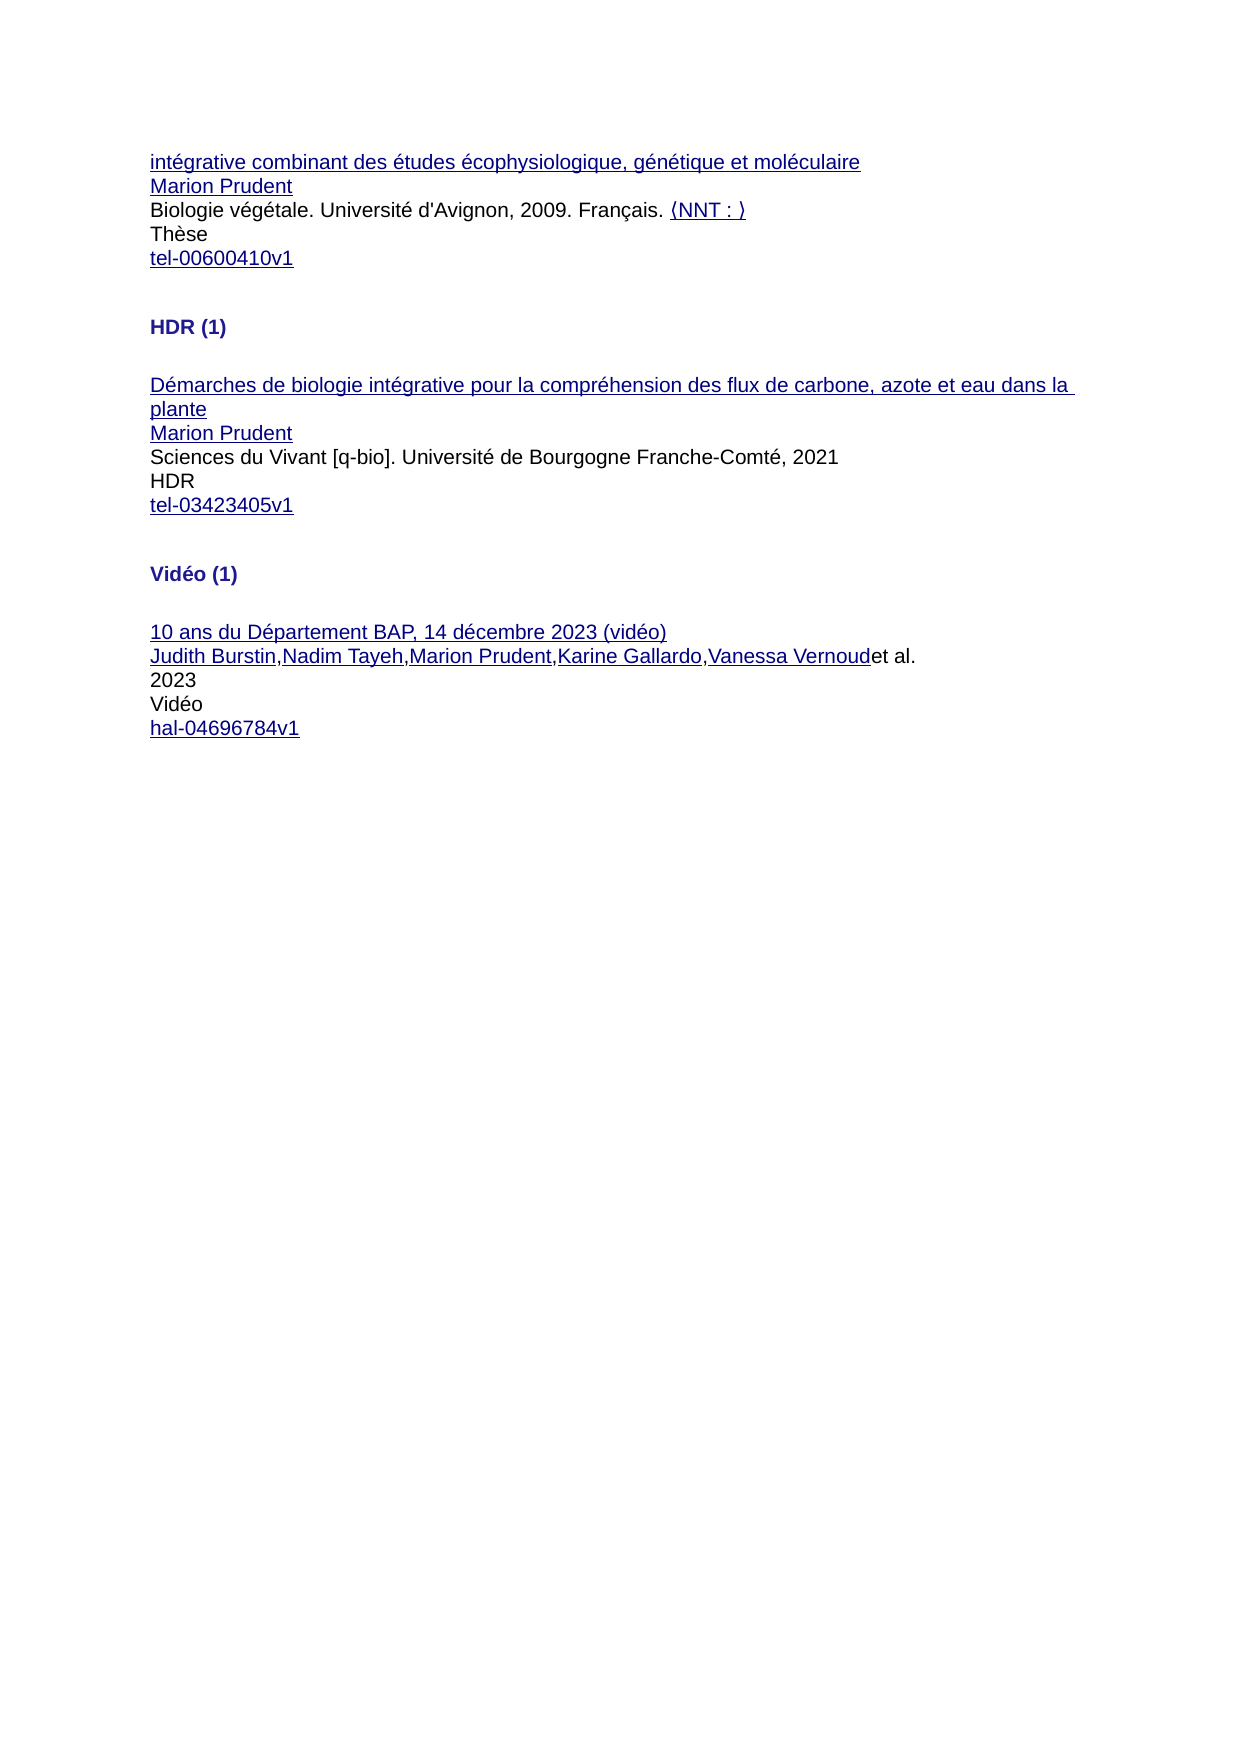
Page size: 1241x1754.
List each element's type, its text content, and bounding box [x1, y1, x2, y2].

table_header 10 ans du Département BAP, 14 décembre 2023 (vidéo) Judith Burstin,Nadim Tayeh,Marion Prudent,Karine Gallardo,Vanessa Vernoudet al. 2023 Vidéo hal-04696784v1 [150, 620, 1090, 739]
table_header Démarches de biologie intégrative pour la compréhension des flux de carbone, azote et eau dans la plante Marion Prudent Sciences du Vivant [q-bio]. Université de Bourgogne Franche-Comté, 2021 HDR tel-03423405v1 [150, 373, 1090, 517]
subtitle HDR (1) [150, 314, 1090, 338]
subtitle Vidéo (1) [150, 561, 1090, 585]
table_cell Analyse des variations de poids et de teneurs en sucres du fruit de tomate par une approche intégrative combinant des études écophysiologique, génétique et moléculaire Marion Prudent Biologie végétale. Université d'Avignon, 2009. Français. ⟨NNT : ⟩ Thèse tel-00600410v1 [150, 150, 1090, 270]
